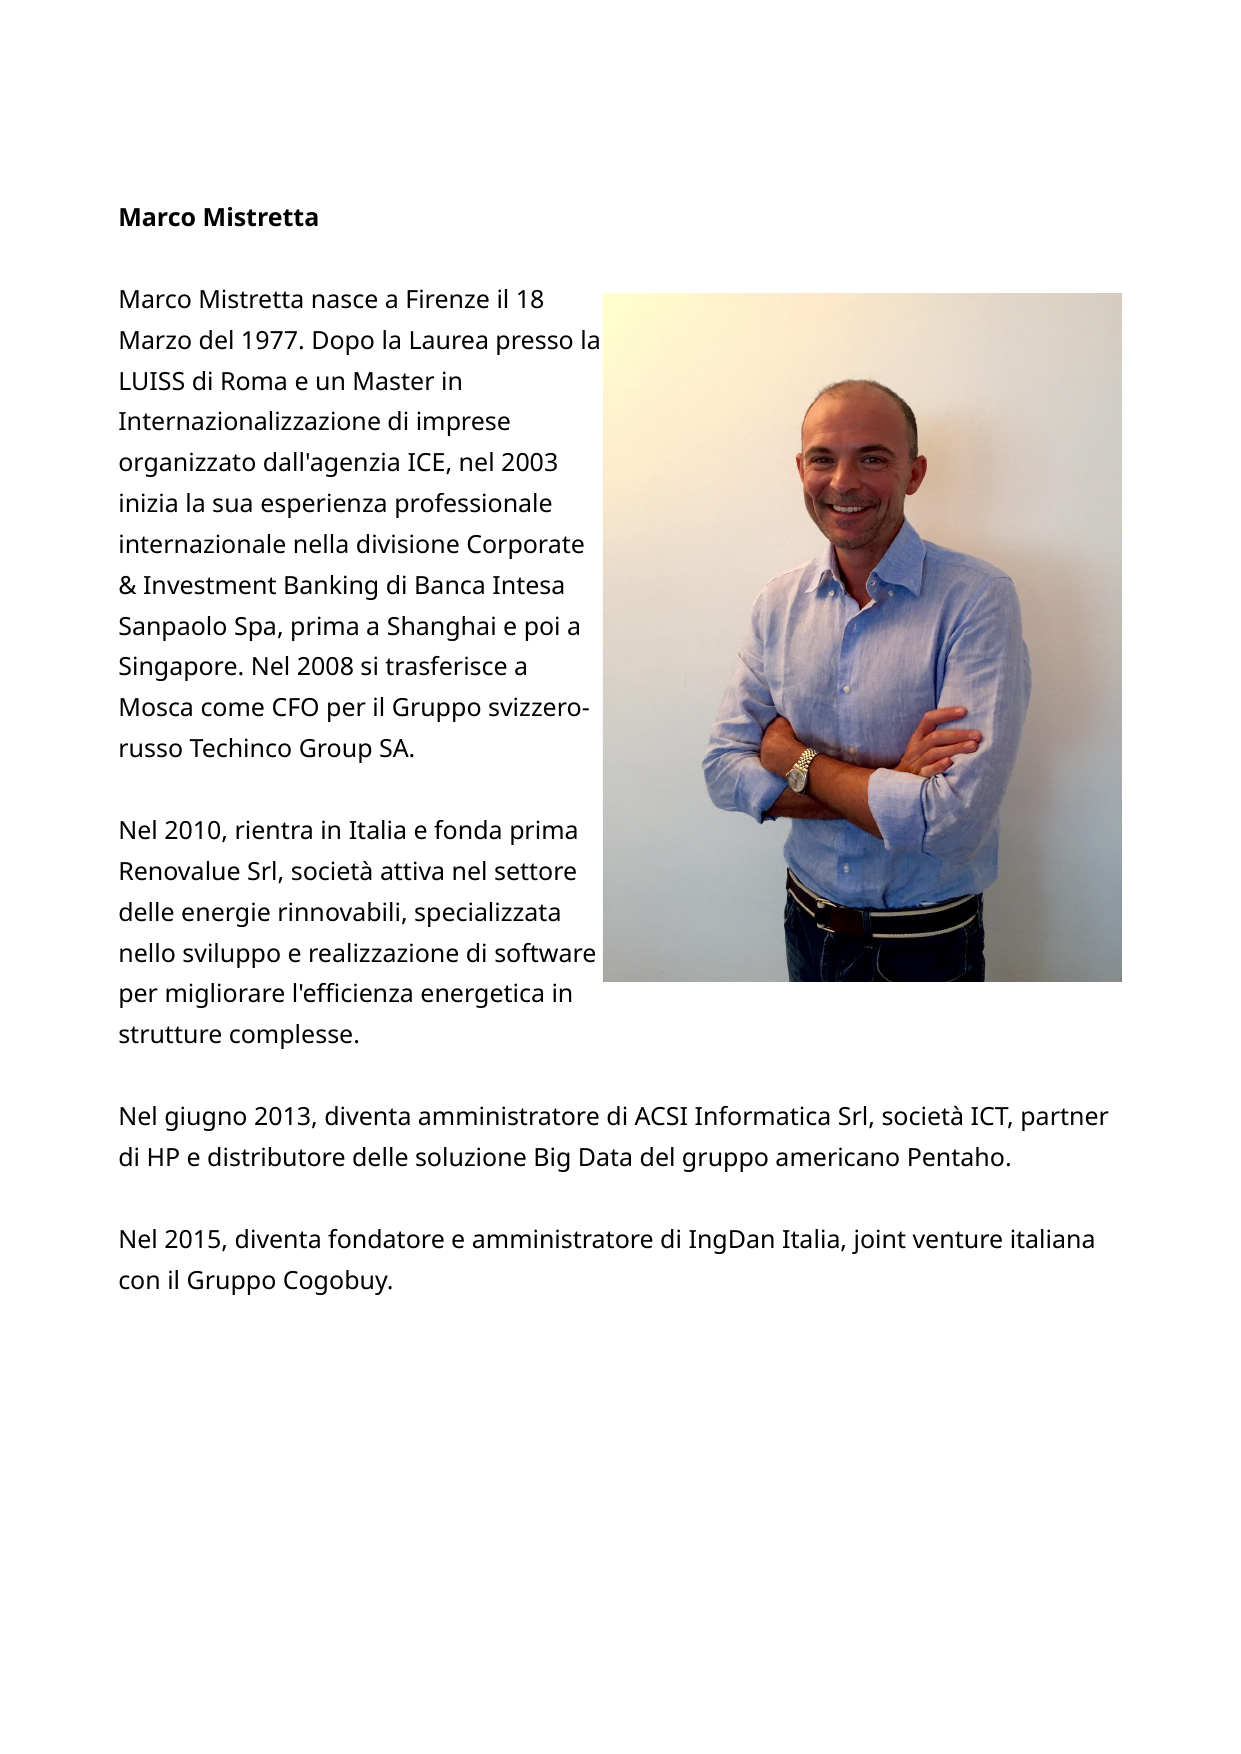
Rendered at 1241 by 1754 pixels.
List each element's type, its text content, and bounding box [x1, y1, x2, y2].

text Marco Mistretta [118, 200, 1122, 234]
text Nel giugno 2013, diventa amministratore di ACSI Informatica Srl, società ICT, partner di HP e distributore delle soluzione Big Data del gruppo americano Pentaho. [118, 1099, 1122, 1174]
picture [602, 293, 1122, 982]
text Nel 2010, rientra in Italia e fonda prima Renovalue Srl, società attiva nel settore delle energie rinnovabili, specializzata nello sviluppo e realizzazione di software per migliorare l'efficienza energetica in strutture complesse. [118, 813, 1122, 1051]
text Marco Mistretta nasce a Firenze il 18 Marzo del 1977. Dopo la Laurea presso la LUISS di Roma e un Master in Internazionalizzazione di imprese organizzato dall'agenzia ICE, nel 2003 inizia la sua esperienza professionale internazionale nella divisione Corporate & Investment Banking di Banca Intesa Sanpaolo Spa, prima a Shanghai e poi a Singapore. Nel 2008 si trasferisce a Mosca come CFO per il Gruppo svizzero-russo Techinco Group SA. [118, 281, 1122, 765]
text Nel 2015, diventa fondatore e amministratore di IngDan Italia, joint venture italiana con il Gruppo Cogobuy. [118, 1222, 1122, 1297]
